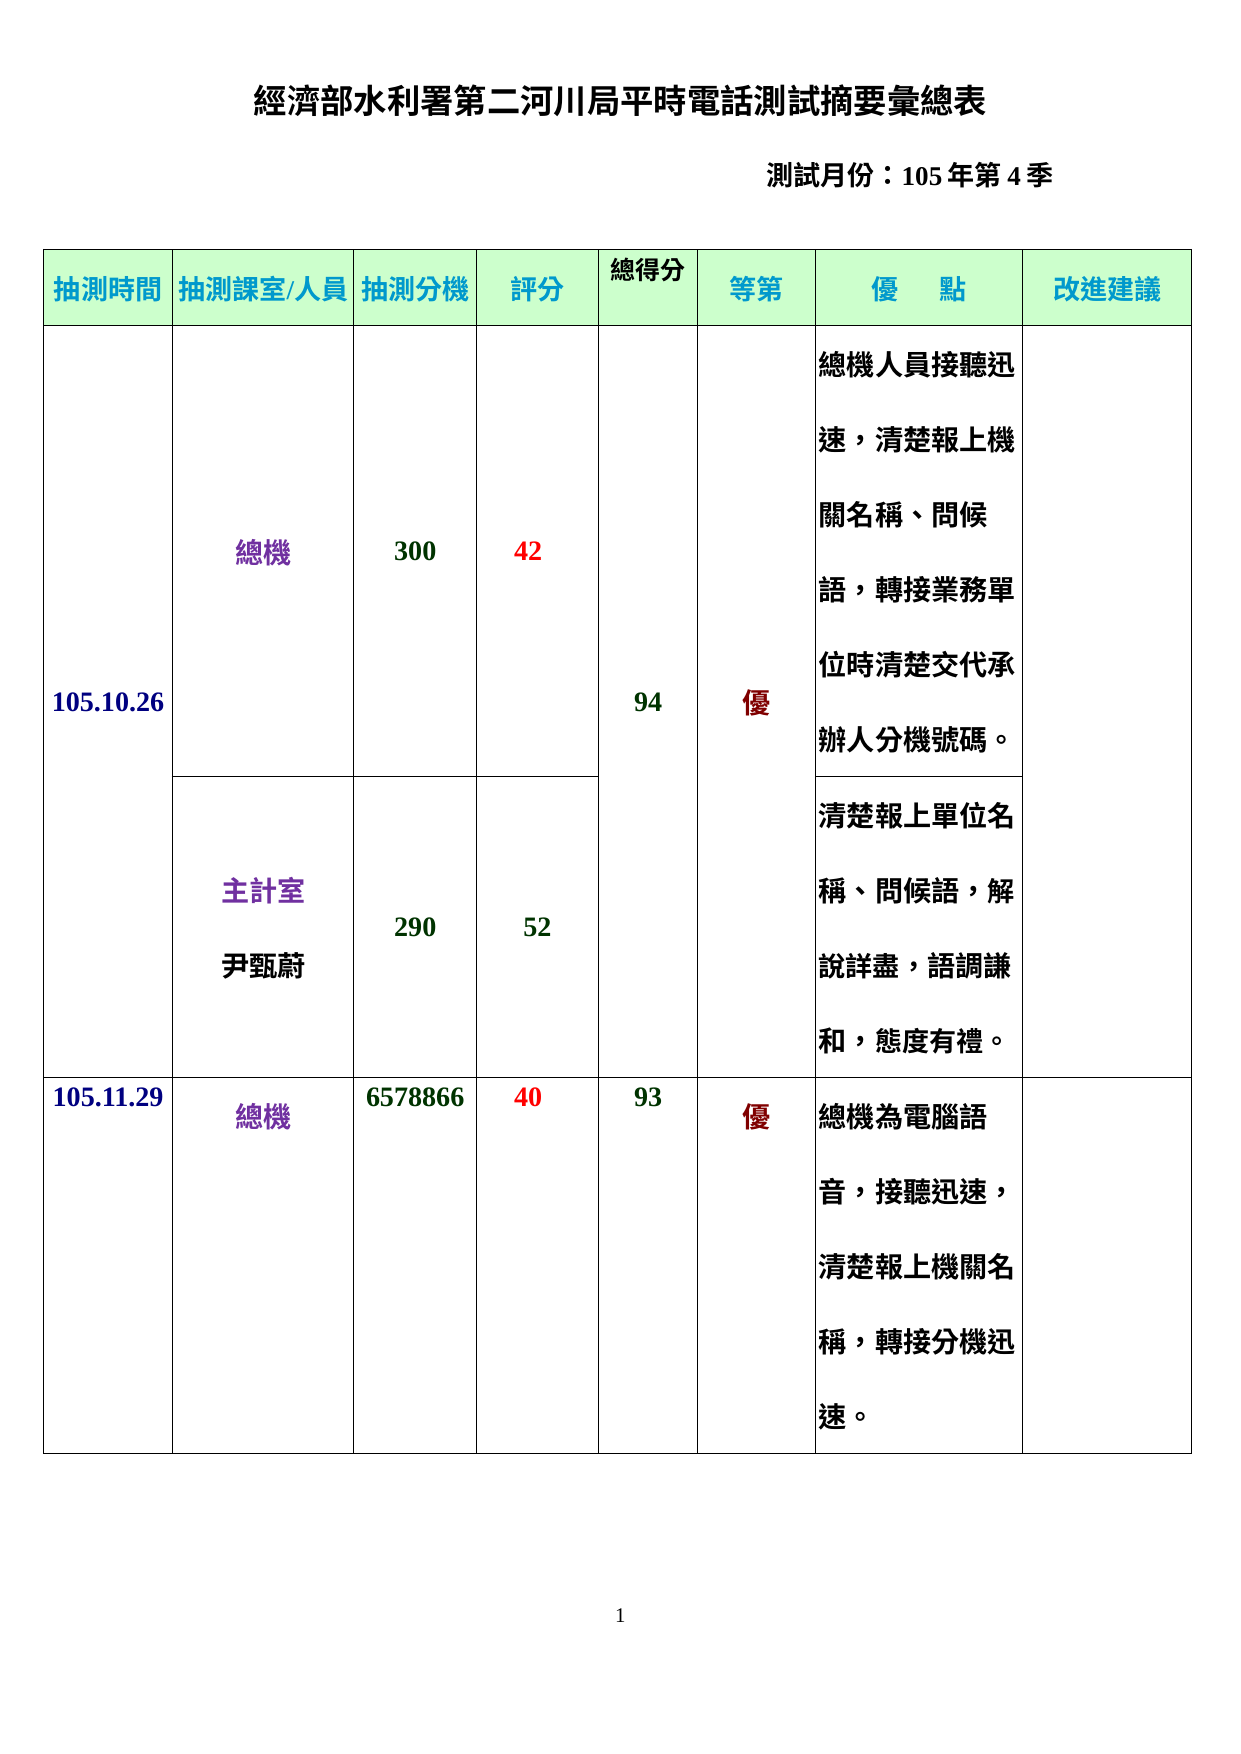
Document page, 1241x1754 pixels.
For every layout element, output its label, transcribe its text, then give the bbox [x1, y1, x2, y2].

table_cell 主計室 尹甄蔚 [173, 777, 353, 1077]
table_header 抽測課室/人員 [173, 250, 353, 325]
table_header 優 點 [816, 250, 1022, 325]
table_cell 優 [698, 326, 815, 1077]
table_cell 總機 [173, 1078, 353, 1453]
table_cell 優 [698, 1078, 815, 1453]
table_cell 290 [354, 777, 476, 1077]
table_header 改進建議 [1023, 250, 1191, 325]
table_header 抽測分機 [354, 250, 476, 325]
table_cell 105.11.29 [44, 1078, 172, 1453]
table_cell 105.10.26 [44, 326, 172, 1077]
table_cell 總機 [173, 326, 353, 776]
table_cell 52 [477, 777, 598, 1077]
table_cell 42 [477, 326, 598, 776]
table_cell [1023, 1078, 1191, 1453]
table_cell 總機人員接聽迅速，清楚報上機關名稱、問候語，轉接業務單位時清楚交代承辦人分機號碼。 [816, 326, 1022, 776]
table_cell 93 [599, 1078, 697, 1453]
table_header 等第 [698, 250, 815, 325]
text 測試月份：105年第4季 [187, 136, 1053, 211]
table_cell [1023, 326, 1191, 1077]
table_header 總得分 [599, 250, 697, 325]
table_cell 300 [354, 326, 476, 776]
table_header 抽測時間 [44, 250, 172, 325]
table_header 評分 [477, 250, 598, 325]
table_cell 6578866 [354, 1078, 476, 1453]
table_cell 清楚報上單位名稱、問候語，解說詳盡，語調謙和，態度有禮。 [816, 777, 1022, 1077]
text 經濟部水利署第二河川局平時電話測試摘要彙總表 [187, 61, 1053, 136]
table_cell 40 [477, 1078, 598, 1453]
table_cell 94 [599, 326, 697, 1077]
table_cell 總機為電腦語音，接聽迅速，清楚報上機關名稱，轉接分機迅速。 [816, 1078, 1022, 1453]
